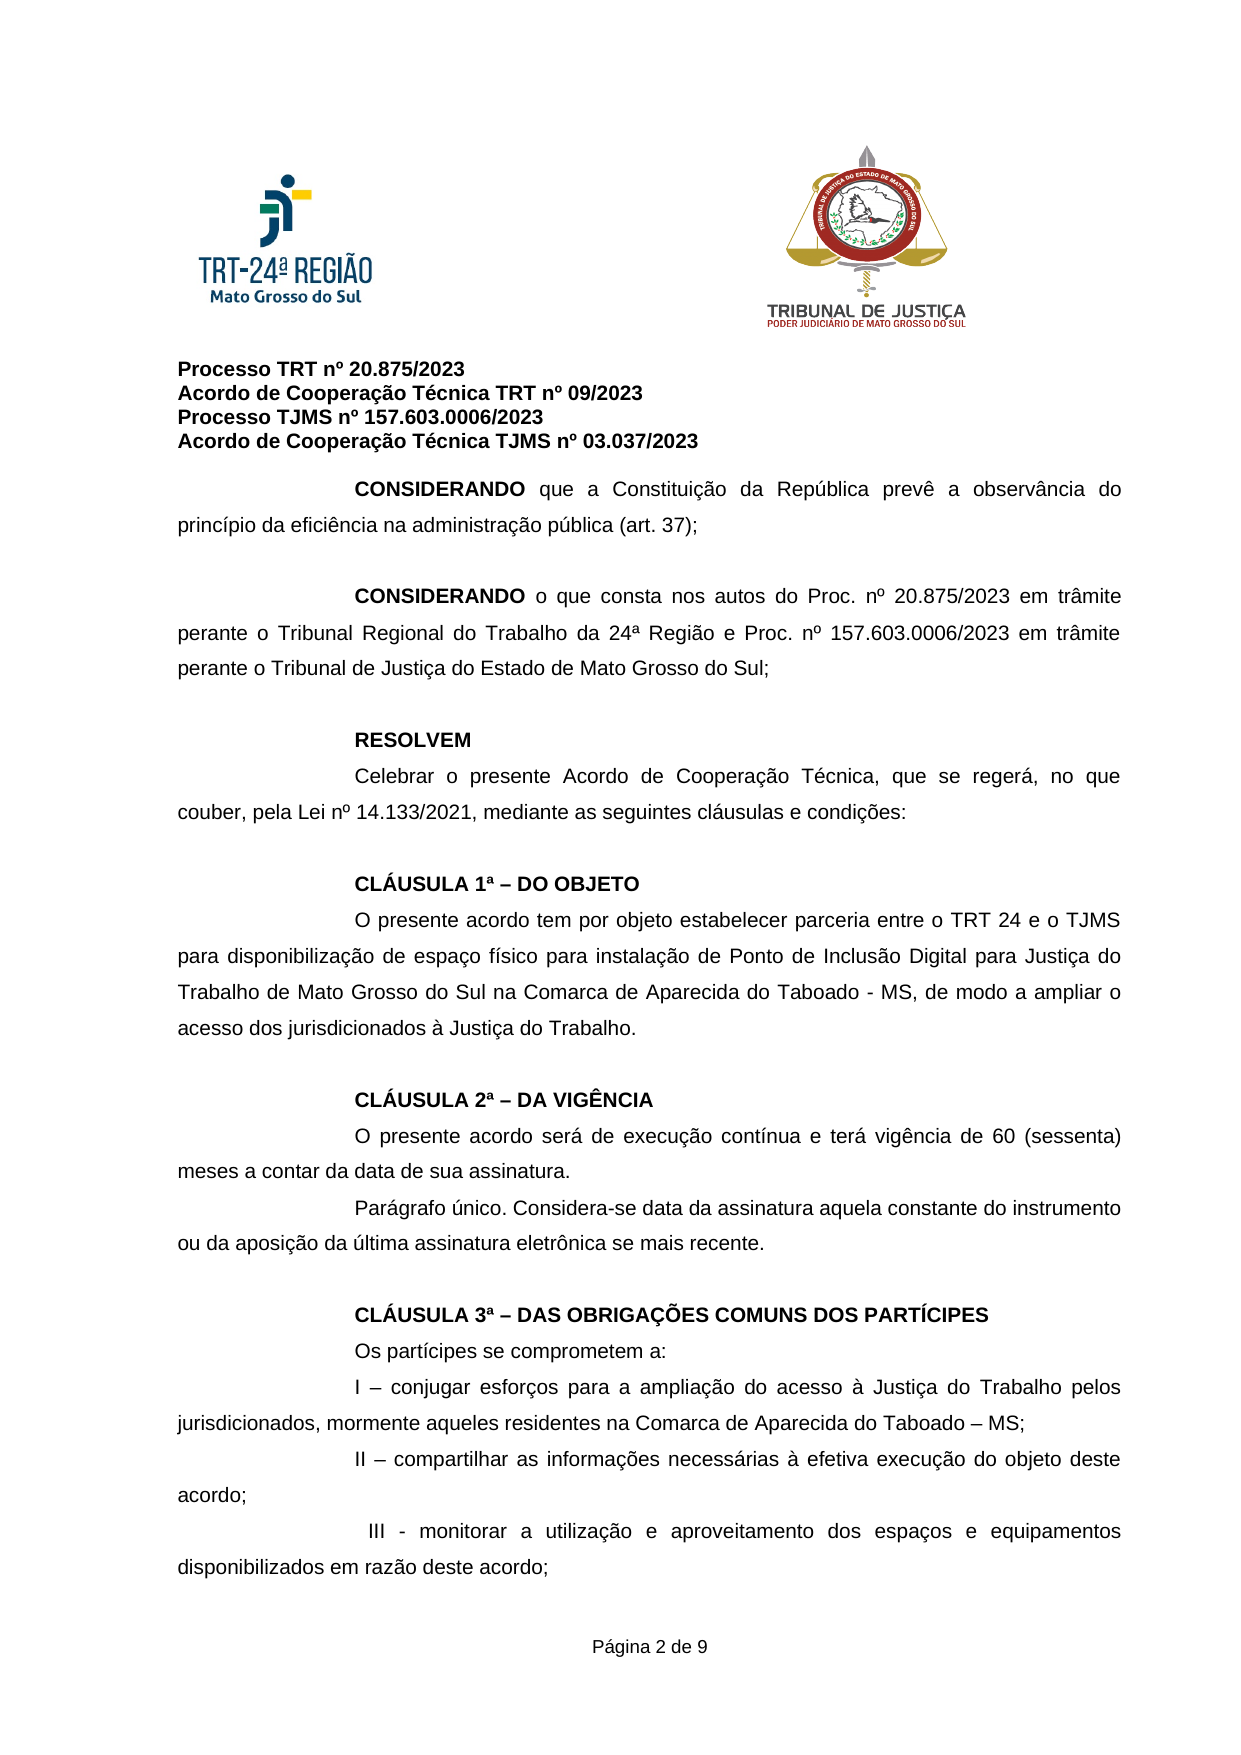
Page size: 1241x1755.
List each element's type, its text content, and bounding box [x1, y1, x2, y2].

text CLÁUSULA 1ª – DO OBJETO [177, 872, 1122, 896]
text III - monitorar a utilização e aproveitamento dos espaços e equipamentos disponibilizados em razão deste acordo; [177, 1519, 1122, 1579]
text CLÁUSULA 2ª – DA VIGÊNCIA [177, 1087, 1122, 1111]
text CONSIDERANDO que a Constituição da República prevê a observância do princípio da eficiência na administração pública (art. 37); [177, 477, 1122, 536]
text RESOLVEM [177, 728, 1122, 752]
text O presente acordo será de execução contínua e terá vigência de 60 (sessenta) meses a contar da data de sua assinatura. [177, 1123, 1122, 1183]
text CLÁUSULA 3ª – DAS OBRIGAÇÕES COMUNS DOS PARTÍCIPES [177, 1303, 1122, 1327]
text Parágrafo único. Considera-se data da assinatura aquela constante do instrumento ou da aposição da última assinatura eletrônica se mais recente. [177, 1195, 1122, 1255]
text Os partícipes se comprometem a: [177, 1339, 1122, 1363]
text CONSIDERANDO o que consta nos autos do Proc. nº 20.875/2023 em trâmite perante o Tribunal Regional do Trabalho da 24ª Região e Proc. nº 157.603.0006/2023 em trâmite perante o Tribunal de Justiça do Estado de Mato Grosso do Sul; [177, 584, 1122, 680]
text Celebrar o presente Acordo de Cooperação Técnica, que se regerá, no que couber, pela Lei nº 14.133/2021, mediante as seguintes cláusulas e condições: [177, 764, 1122, 824]
text O presente acordo tem por objeto estabelecer parceria entre o TRT 24 e o TJMS para disponibilização de espaço físico para instalação de Ponto de Inclusão Digital para Justiça do Trabalho de Mato Grosso do Sul na Comarca de Aparecida do Taboado - MS, de modo a ampliar o acesso dos jurisdicionados à Justiça do Trabalho. [177, 908, 1122, 1039]
text II – compartilhar as informações necessárias à efetiva execução do objeto deste acordo; [177, 1447, 1122, 1507]
text I – conjugar esforços para a ampliação do acesso à Justiça do Trabalho pelos jurisdicionados, mormente aqueles residentes na Comarca de Aparecida do Taboado – MS; [177, 1375, 1122, 1435]
